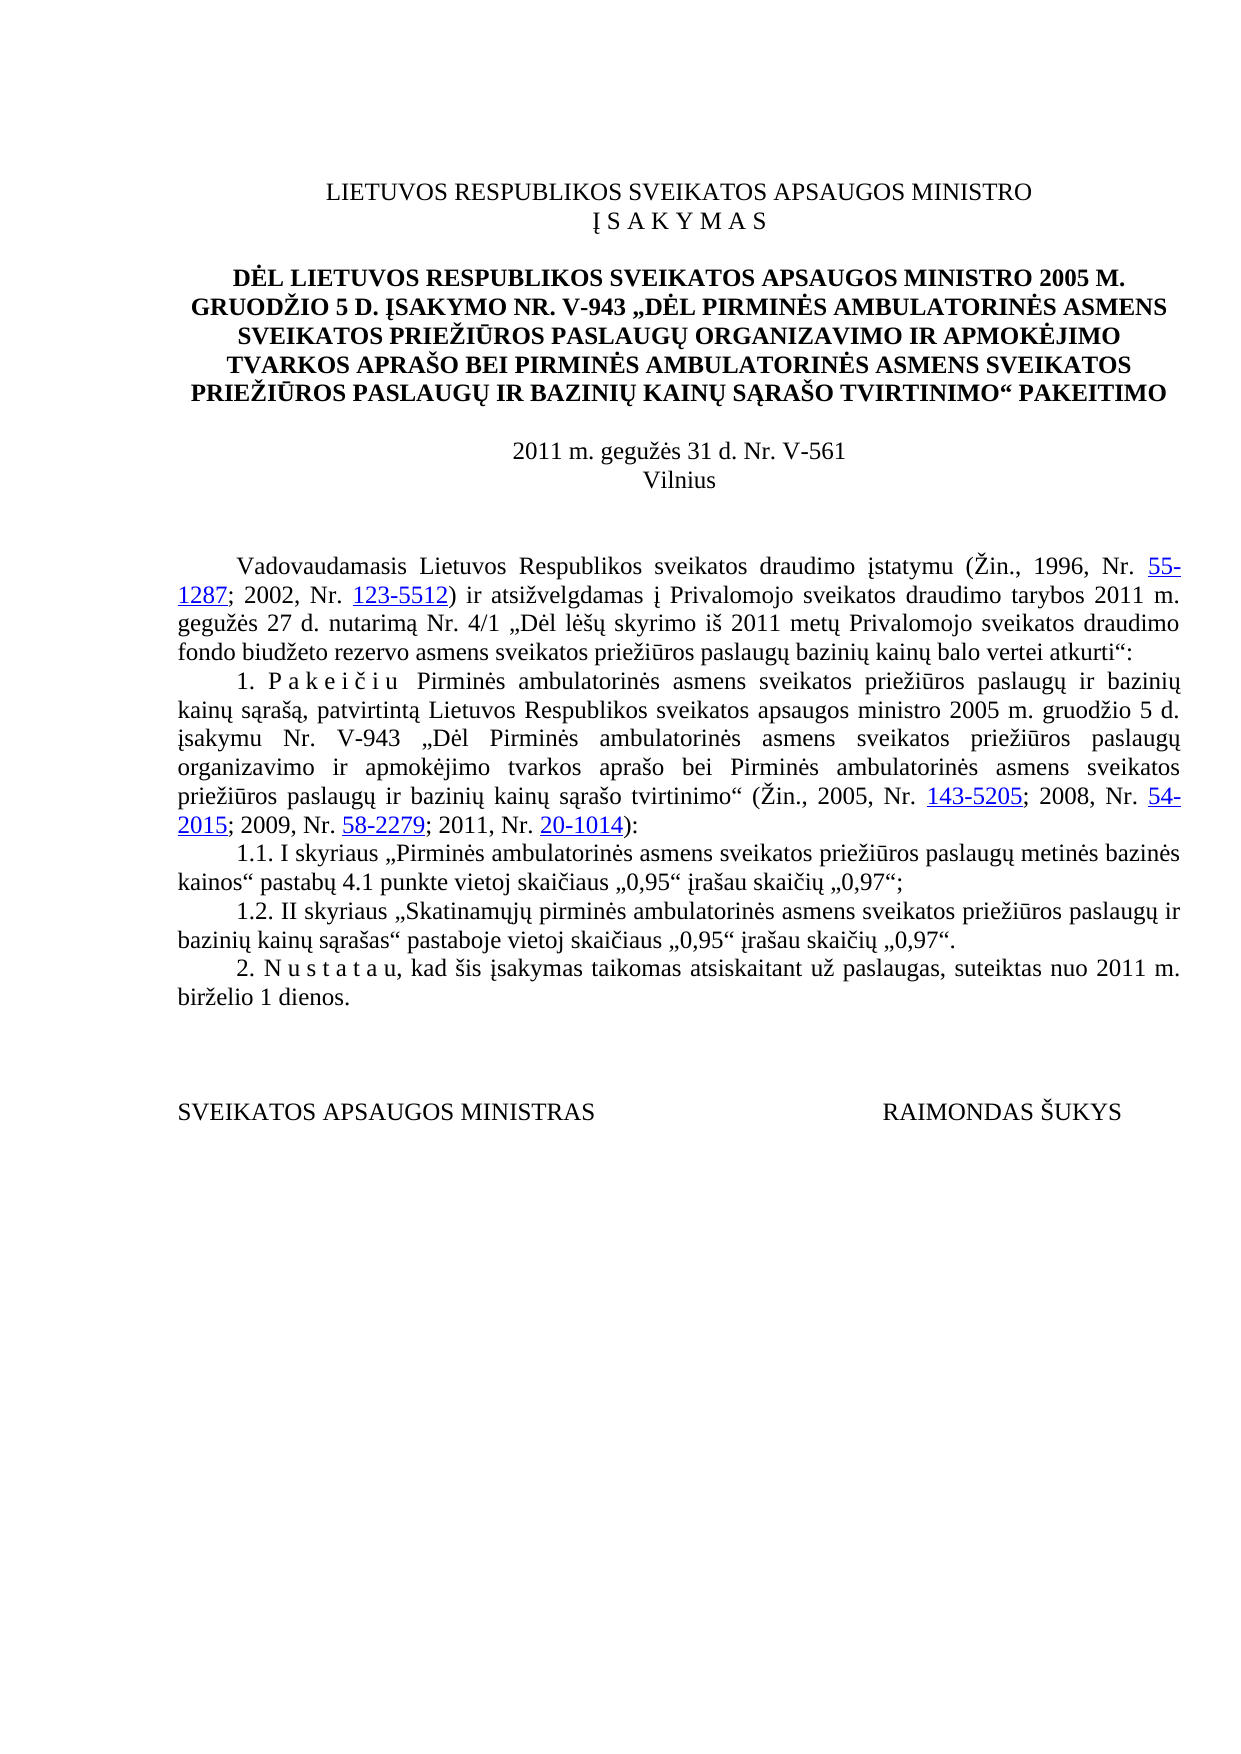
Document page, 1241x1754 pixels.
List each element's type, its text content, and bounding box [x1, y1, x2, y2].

text Vilnius [177, 465, 1181, 493]
text Vadovaudamasis Lietuvos Respublikos sveikatos draudimo įstatymu (Žin., 1996, Nr. 55-1287; 2002, Nr. 123-5512) ir atsižvelgdamas į Privalomojo sveikatos draudimo tarybos 2011 m. gegužės 27 d. nutarimą Nr. 4/1 „Dėl lėšų skyrimo iš 2011 metų Privalomojo sveikatos draudimo fondo biudžeto rezervo asmens sveikatos priežiūros paslaugų bazinių kainų balo vertei atkurti“: [177, 551, 1181, 666]
text 2011 m. gegužės 31 d. Nr. V-561 [177, 436, 1181, 465]
text 1.1. I skyriaus „Pirminės ambulatorinės asmens sveikatos priežiūros paslaugų metinės bazinės kainos“ pastabų 4.1 punkte vietoj skaičiaus „0,95“ įrašau skaičių „0,97“; [177, 838, 1181, 896]
text 2. Nustatau, kad šis įsakymas taikomas atsiskaitant už paslaugas, suteiktas nuo 2011 m. birželio 1 dienos. [177, 953, 1181, 1011]
text LIETUVOS RESPUBLIKOS SVEIKATOS APSAUGOS MINISTRO [177, 177, 1181, 206]
text ĮSAKYMAS [177, 206, 1181, 235]
text 1. Pakeičiu Pirminės ambulatorinės asmens sveikatos priežiūros paslaugų ir bazinių kainų sąrašą, patvirtintą Lietuvos Respublikos sveikatos apsaugos ministro 2005 m. gruodžio 5 d. įsakymu Nr. V-943 „Dėl Pirminės ambulatorinės asmens sveikatos priežiūros paslaugų organizavimo ir apmokėjimo tvarkos aprašo bei Pirminės ambulatorinės asmens sveikatos priežiūros paslaugų ir bazinių kainų sąrašo tvirtinimo“ (Žin., 2005, Nr. 143-5205; 2008, Nr. 54-2015; 2009, Nr. 58-2279; 2011, Nr. 20-1014): [177, 666, 1181, 838]
text 1.2. II skyriaus „Skatinamųjų pirminės ambulatorinės asmens sveikatos priežiūros paslaugų ir bazinių kainų sąrašas“ pastaboje vietoj skaičiaus „0,95“ įrašau skaičių „0,97“. [177, 896, 1181, 953]
text SVEIKATOS APSAUGOS MINISTRAS RAIMONDAS ŠUKYS [177, 1097, 1181, 1126]
text DĖL LIETUVOS RESPUBLIKOS SVEIKATOS APSAUGOS MINISTRO 2005 M. GRUODŽIO 5 D. ĮSAKYMO Nr. V-943 „DĖL PIRMINĖS AMBULATORINĖS ASMENS SVEIKATOS PRIEŽIŪROS PASLAUGŲ ORGANIZAVIMO IR APMOKĖJIMO TVARKOS APRAŠO BEI PIRMINĖS AMBULATORINĖS ASMENS SVEIKATOS PRIEŽIŪROS PASLAUGŲ IR BAZINIŲ KAINŲ SĄRAŠO TVIRTINIMO“ PAKEITIMO [177, 263, 1181, 407]
